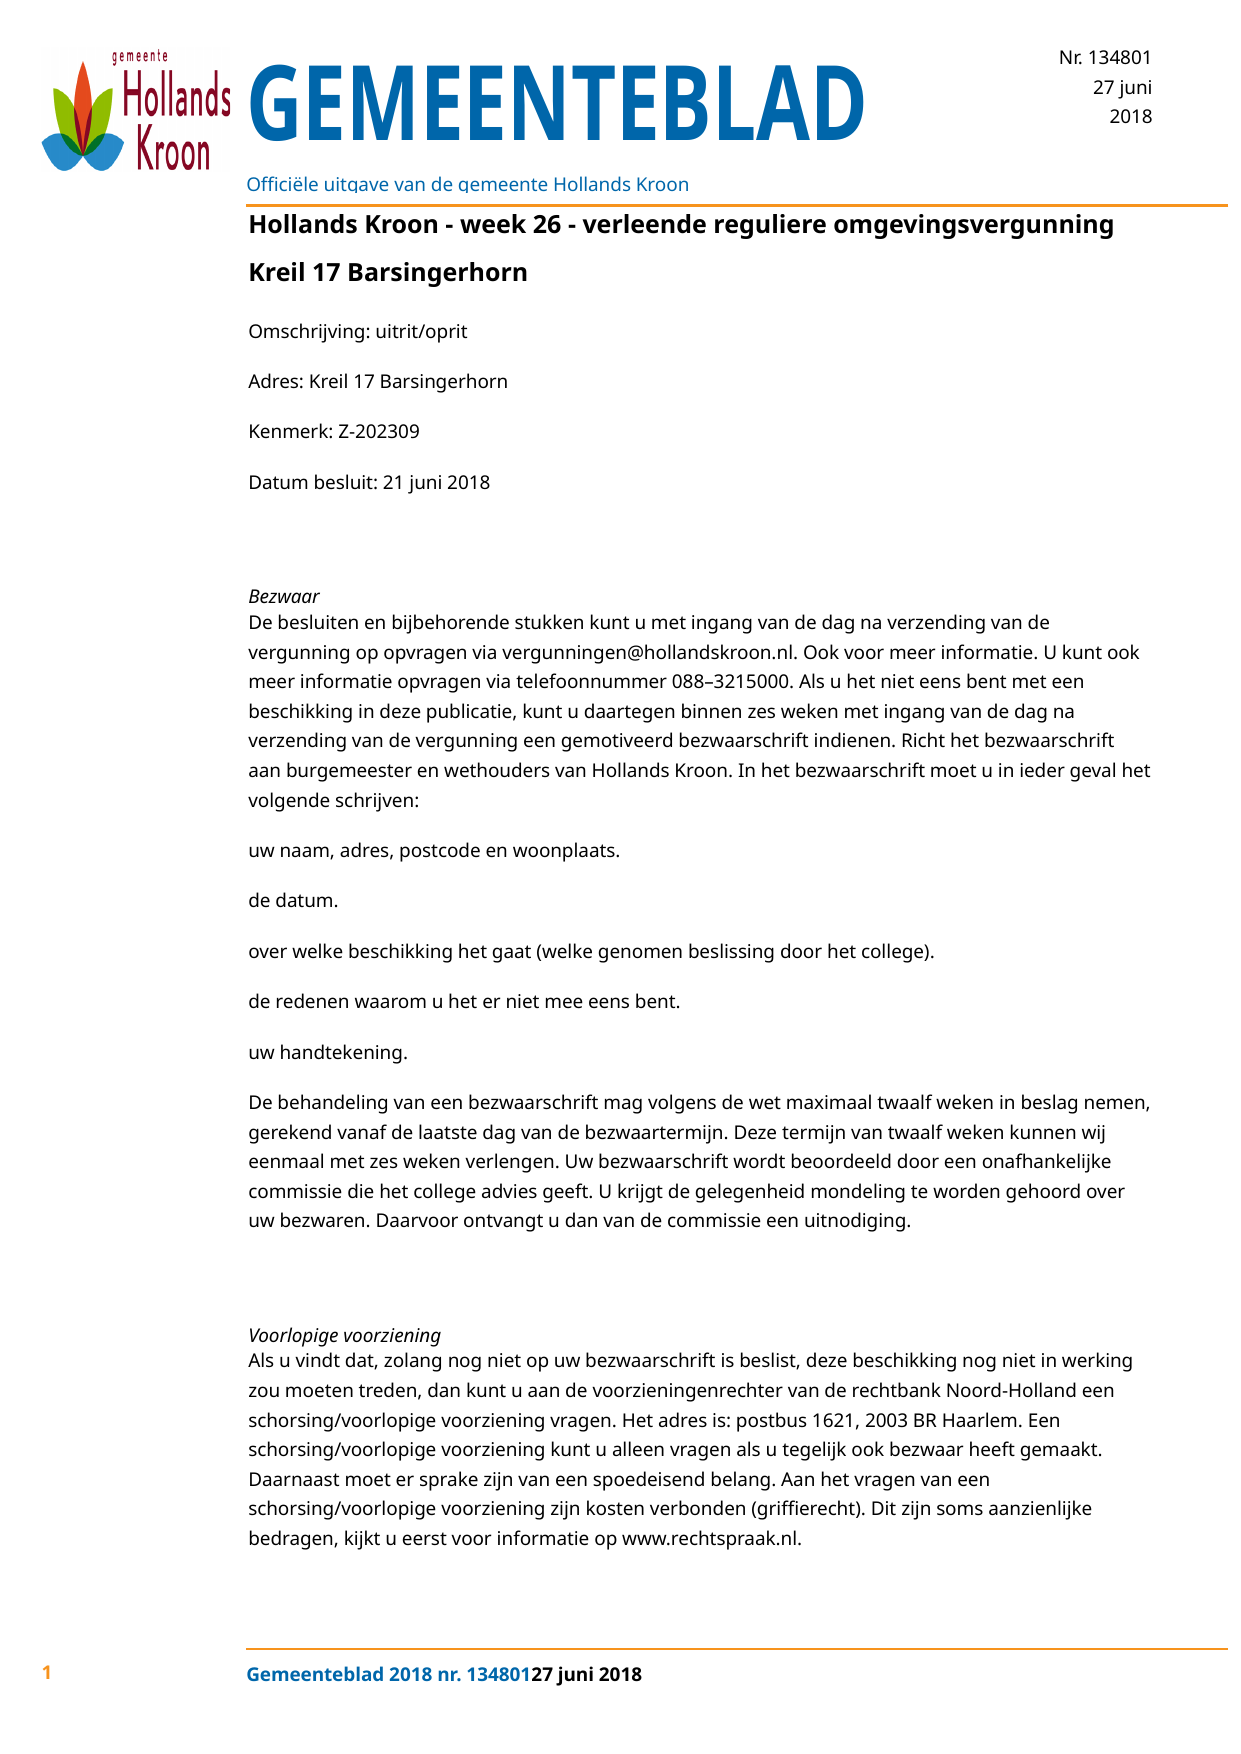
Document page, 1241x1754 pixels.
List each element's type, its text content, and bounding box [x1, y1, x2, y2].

text uw handtekening. [248, 1039, 1152, 1064]
text Datum besluit: 21 juni 2018 [248, 469, 1152, 495]
text De behandeling van een bezwaarschrift mag volgens de wet maximaal twaalf weken in beslag nemen, gerekend vanaf de laatste dag van de bezwaartermijn. Deze termijn van twaalf weken kunnen wij eenmaal met zes weken verlengen. Uw bezwaarschrift wordt beoordeeld door een onafhankelijke commissie die het college advies geeft. U krijgt de gelegenheid mondeling te worden gehoord over uw bezwaren. Daarvoor ontvangt u dan van de commissie een uitnodiging. [248, 1089, 1152, 1233]
text Voorlopige voorziening [248, 1322, 1152, 1348]
text De besluiten en bijbehorende stukken kunt u met ingang van de dag na verzending van de vergunning op opvragen via vergunningen@hollandskroon.nl. Ook voor meer informatie. U kunt ook meer informatie opvragen via telefoonnummer 088–3215000. Als u het niet eens bent met een beschikking in deze publicatie, kunt u daartegen binnen zes weken met ingang van de dag na verzending van de vergunning een gemotiveerd bezwaarschrift indienen. Richt het bezwaarschrift aan burgemeester en wethouders van Hollands Kroon. In het bezwaarschrift moet u in ieder geval het volgende schrijven: [248, 609, 1152, 812]
text Hollands Kroon - week 26 - verleende reguliere omgevingsvergunning Kreil 17 Barsingerhorn [248, 207, 1152, 288]
text Adres: Kreil 17 Barsingerhorn [248, 368, 1152, 394]
text de redenen waarom u het er niet mee eens bent. [248, 988, 1152, 1014]
text Bezwaar [248, 583, 1152, 609]
text Omschrijving: uitrit/oprit [248, 318, 1152, 344]
text uw naam, adres, postcode en woonplaats. [248, 837, 1152, 863]
picture [41, 47, 231, 172]
text Kenmerk: Z-202309 [248, 419, 1152, 444]
text de datum. [248, 888, 1152, 913]
text over welke beschikking het gaat (welke genomen beslissing door het college). [248, 938, 1152, 964]
text Als u vindt dat, zolang nog niet op uw bezwaarschrift is beslist, deze beschikking nog niet in werking zou moeten treden, dan kunt u aan de voorzieningenrechter van de rechtbank Noord-Holland een schorsing/voorlopige voorziening vragen. Het adres is: postbus 1621, 2003 BR Haarlem. Een schorsing/voorlopige voorziening kunt u alleen vragen als u tegelijk ook bezwaar heeft gemaakt. Daarnaast moet er sprake zijn van een spoedeisend belang. Aan het vragen van een schorsing/voorlopige voorziening zijn kosten verbonden (griffierecht). Dit zijn soms aanzienlijke bedragen, kijkt u eerst voor informatie op www.rechtspraak.nl. [248, 1348, 1152, 1551]
